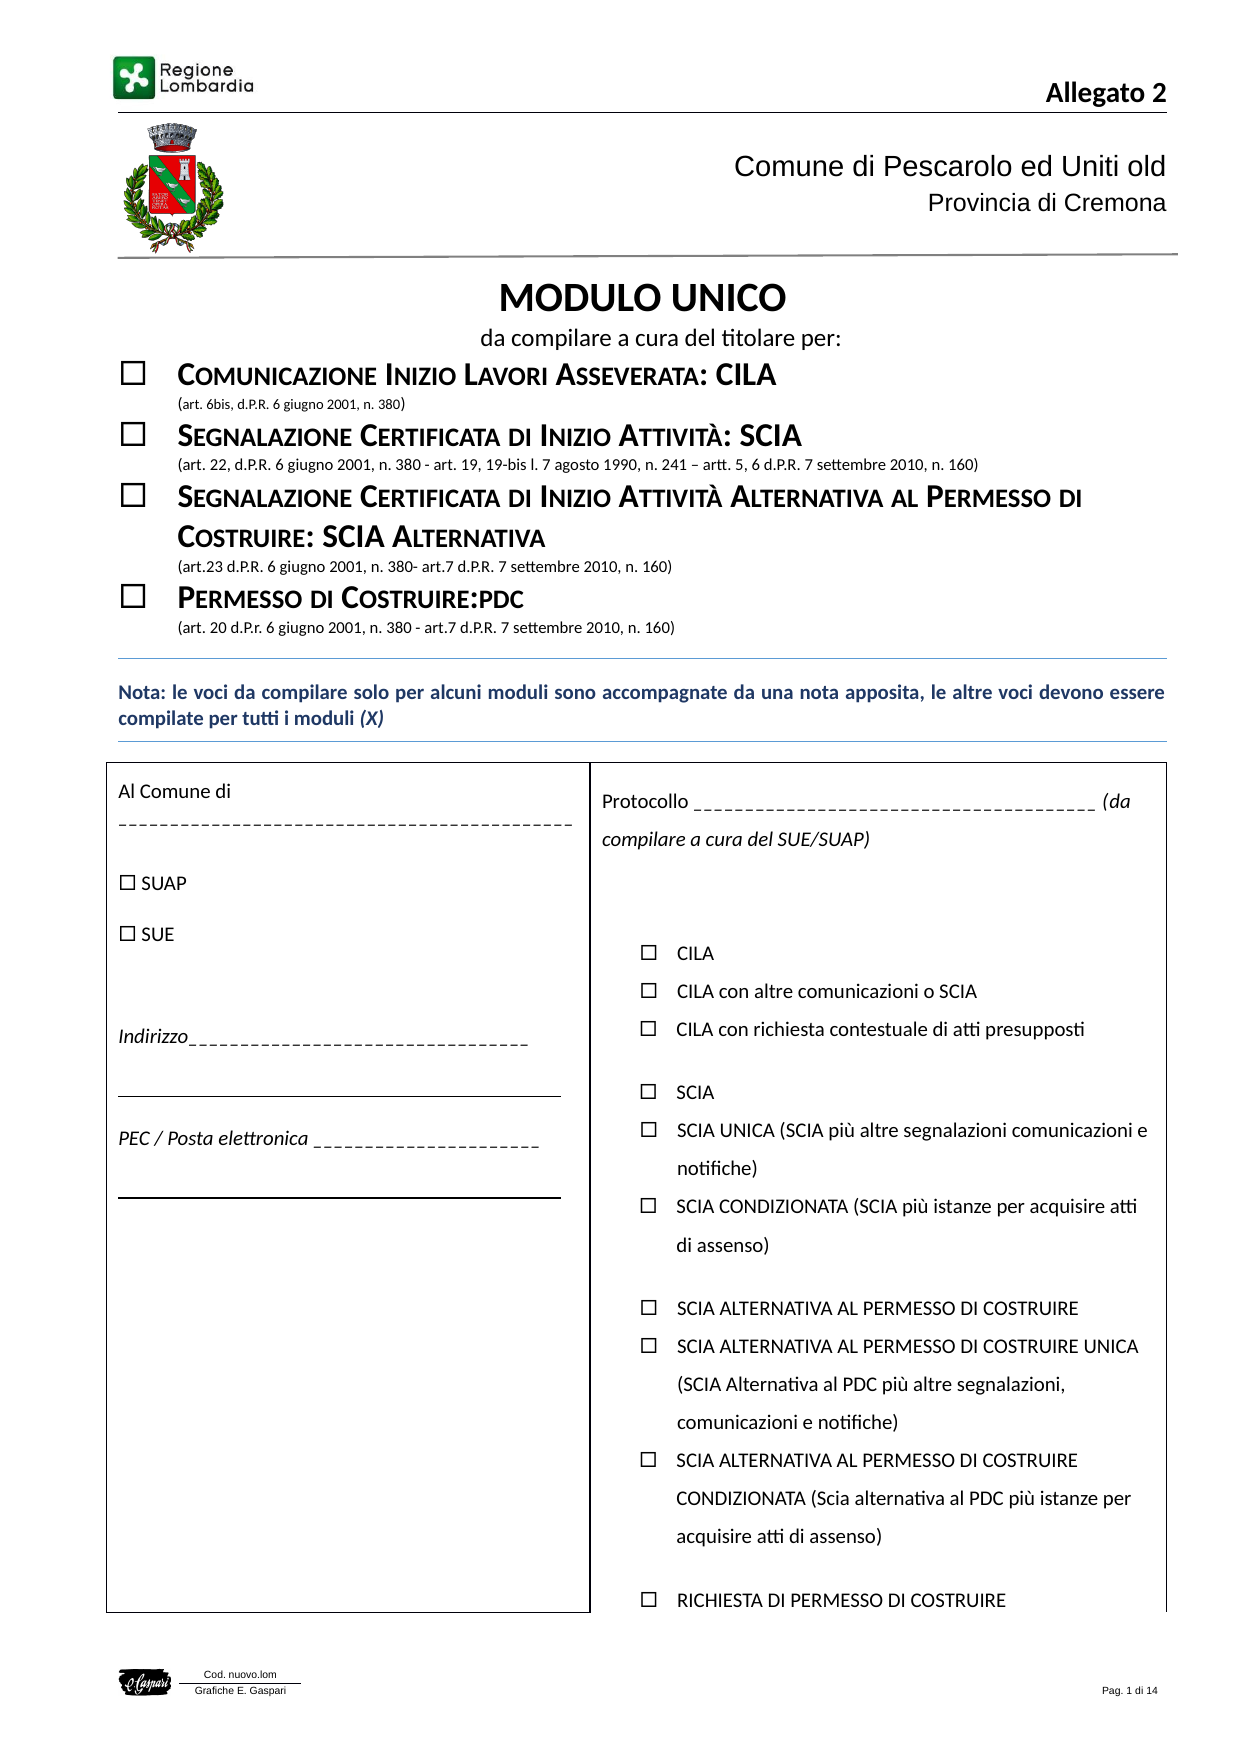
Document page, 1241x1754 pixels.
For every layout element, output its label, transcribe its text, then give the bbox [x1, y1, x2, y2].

subtitle Comunicazione Inizio Lavori Asseverata: CILA [118, 352, 1167, 393]
text Nota: le voci da compilare solo per alcuni moduli sono accompagnate da una nota apposita, le altre voci devono essere compilate per tutti i moduli (X) [118, 659, 1167, 741]
subtitle Segnalazione Certificata di Inizio Attività Alternativa al Permesso di Costruire: SCIA Alternativa [118, 474, 1167, 556]
table_header Al Comune di ____________________________________________ [107, 763, 589, 869]
picture [118, 1668, 171, 1696]
text (art. 6bis, d.P.R. 6 giugno 2001, n. 380) [177, 393, 1167, 413]
picture [99, 43, 266, 112]
subtitle MODULO UNICO [118, 271, 1167, 322]
text (art.23 d.P.R. 6 giugno 2001, n. 380- art.7 d.P.R. 7 settembre 2010, n. 160) [177, 556, 1167, 576]
table_cell [107, 1252, 589, 1612]
table_cell  SUAP  SUE Indirizzo_________________________________ PEC / Posta elettronica ______________________ [107, 870, 589, 1252]
table_header Protocollo _______________________________________ (da compilare a cura del SUE/SUAP) CILA CILA con altre comunicazioni o SCIA CILA con richiesta contestuale di atti presupposti SCIA SCIA UNICA (SCIA più altre segnalazioni comunicazioni e notifiche) SCIA CONDIZIONATA (SCIA più istanze per acquisire atti di assenso) SCIA ALTERNATIVA AL PERMESSO DI COSTRUIRE SCIA ALTERNATIVA AL PERMESSO DI COSTRUIRE UNICA (SCIA Alternativa al PDC più altre segnalazioni, comunicazioni e notifiche) SCIA ALTERNATIVA AL PERMESSO DI COSTRUIRE CONDIZIONATA (Scia alternativa al PDC più istanze per acquisire atti di assenso) RICHIESTA DI PERMESSO DI COSTRUIRE [591, 763, 1166, 1612]
text da compilare a cura del titolare per: [156, 322, 1167, 352]
text (art. 22, d.P.R. 6 giugno 2001, n. 380 - art. 19, 19-bis l. 7 agosto 1990, n. 241 – artt. 5, 6 d.P.R. 7 settembre 2010, n. 160) [177, 454, 1167, 474]
text (art. 20 d.P.r. 6 giugno 2001, n. 380 - art.7 d.P.R. 7 settembre 2010, n. 160) [177, 617, 1167, 637]
text Provincia di Cremona [224, 188, 1167, 216]
subtitle Permesso di Costruire:pdc [118, 576, 1167, 617]
picture [122, 123, 224, 255]
subtitle Segnalazione Certificata di Inizio Attività: SCIA [118, 413, 1167, 454]
text Comune di Pescarolo ed Uniti old [224, 149, 1167, 183]
